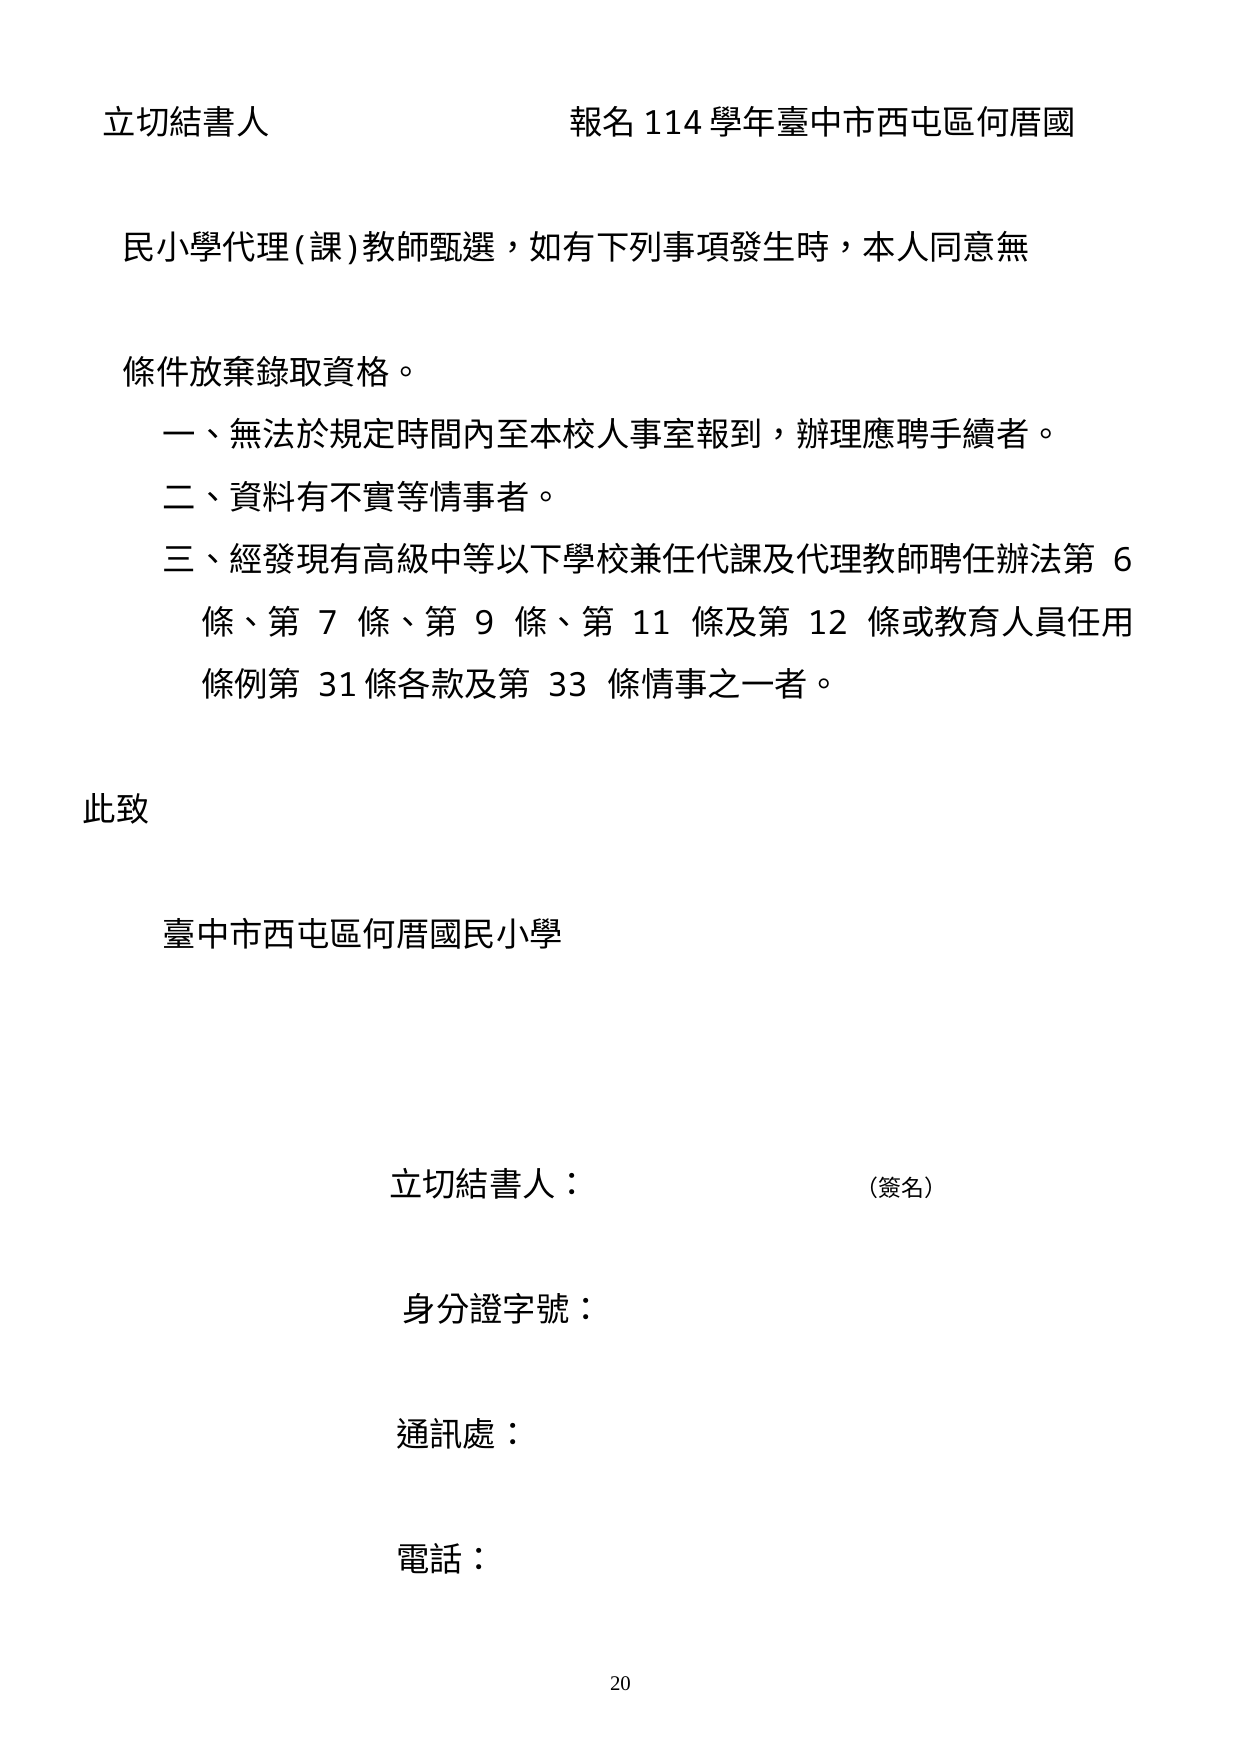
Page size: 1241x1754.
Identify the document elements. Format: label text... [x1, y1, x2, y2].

text 立切結書人 報名114學年臺中市西屯區何厝國 [83, 78, 1157, 141]
text 立切結書人： （簽名） [83, 1141, 1157, 1203]
text 通訊處： [83, 1391, 1157, 1453]
text 身分證字號： [83, 1266, 1157, 1328]
text 此致 [83, 766, 1157, 828]
text 三、經發現有高級中等以下學校兼任代課及代理教師聘任辦法第 6 條、第 7 條、第 9 條、第 11 條及第 12 條或教育人員任用條例第 31條各款及第 33 條情事之一者。 [83, 516, 1157, 703]
text 電話： [83, 1516, 1157, 1578]
text 臺中市西屯區何厝國民小學 [83, 891, 1157, 953]
text 民小學代理(課)教師甄選，如有下列事項發生時，本人同意無 [83, 203, 1157, 266]
text 一、無法於規定時間內至本校人事室報到，辦理應聘手續者。 [83, 391, 1157, 453]
text 條件放棄錄取資格。 [83, 328, 1175, 391]
text 二、資料有不實等情事者。 [83, 453, 1157, 516]
